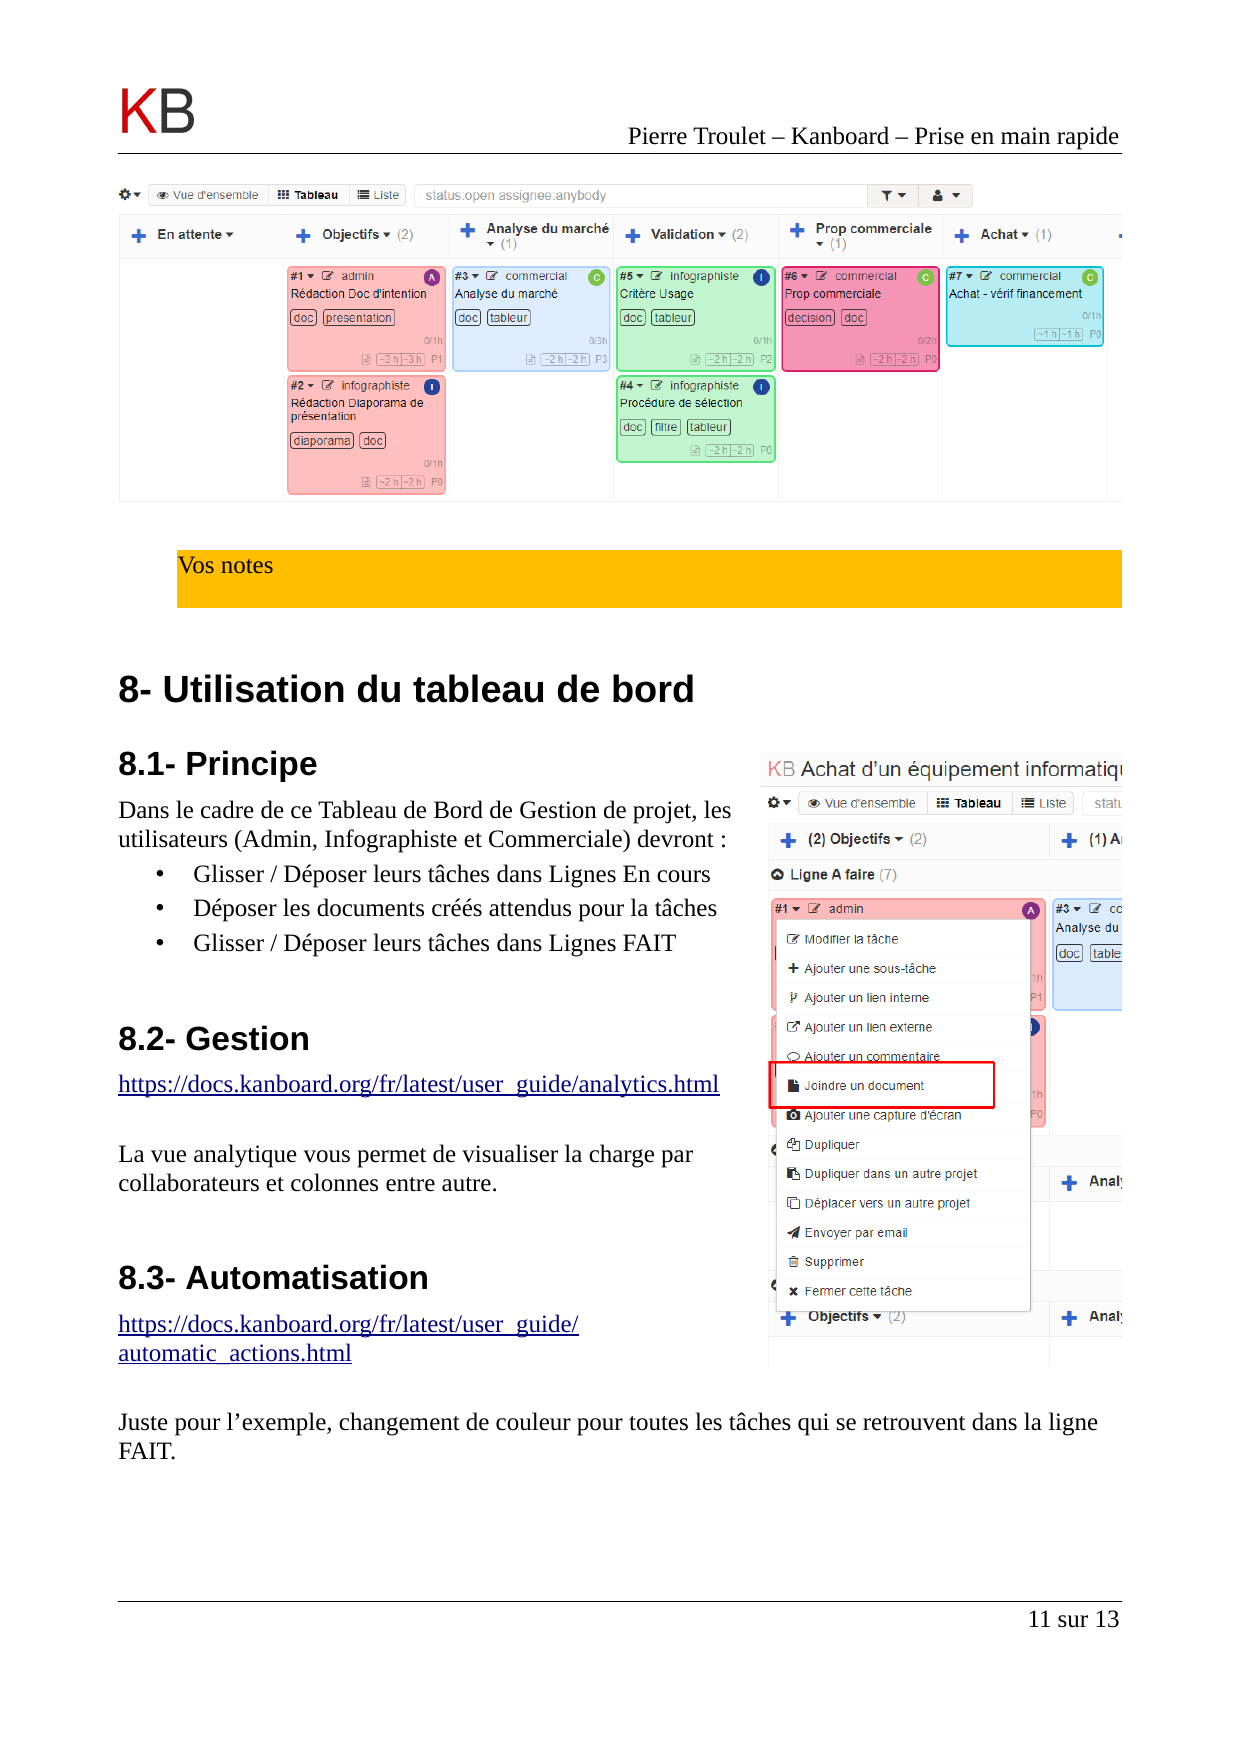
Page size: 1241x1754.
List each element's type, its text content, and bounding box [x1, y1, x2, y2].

text Vos notes [177, 550, 1122, 579]
picture [118, 182, 1123, 516]
subtitle Automatisation [118, 1258, 760, 1297]
text https://docs.kanboard.org/fr/latest/user_guide/automatic_actions.html [118, 1309, 760, 1367]
subtitle Principe [118, 744, 1122, 783]
text La vue analytique vous permet de visualiser la charge par collaborateurs et colonnes entre autre. [118, 1139, 760, 1196]
list Glisser / Déposer leurs tâches dans Lignes FAIT [156, 928, 760, 957]
text Juste pour l’exemple, changement de couleur pour toutes les tâches qui se retrouvent dans la ligne FAIT. [118, 1407, 1122, 1465]
picture [760, 752, 1123, 1367]
subtitle Utilisation du tableau de bord [118, 667, 1122, 711]
text https://docs.kanboard.org/fr/latest/user_guide/analytics.html [118, 1069, 760, 1098]
subtitle Gestion [118, 1018, 760, 1057]
picture [118, 70, 198, 151]
text Dans le cadre de ce Tableau de Bord de Gestion de projet, les utilisateurs (Admin, Infographiste et Commerciale) devront : [118, 795, 760, 853]
list Glisser / Déposer leurs tâches dans Lignes En cours [156, 859, 760, 888]
list Déposer les documents créés attendus pour la tâches [156, 893, 760, 922]
